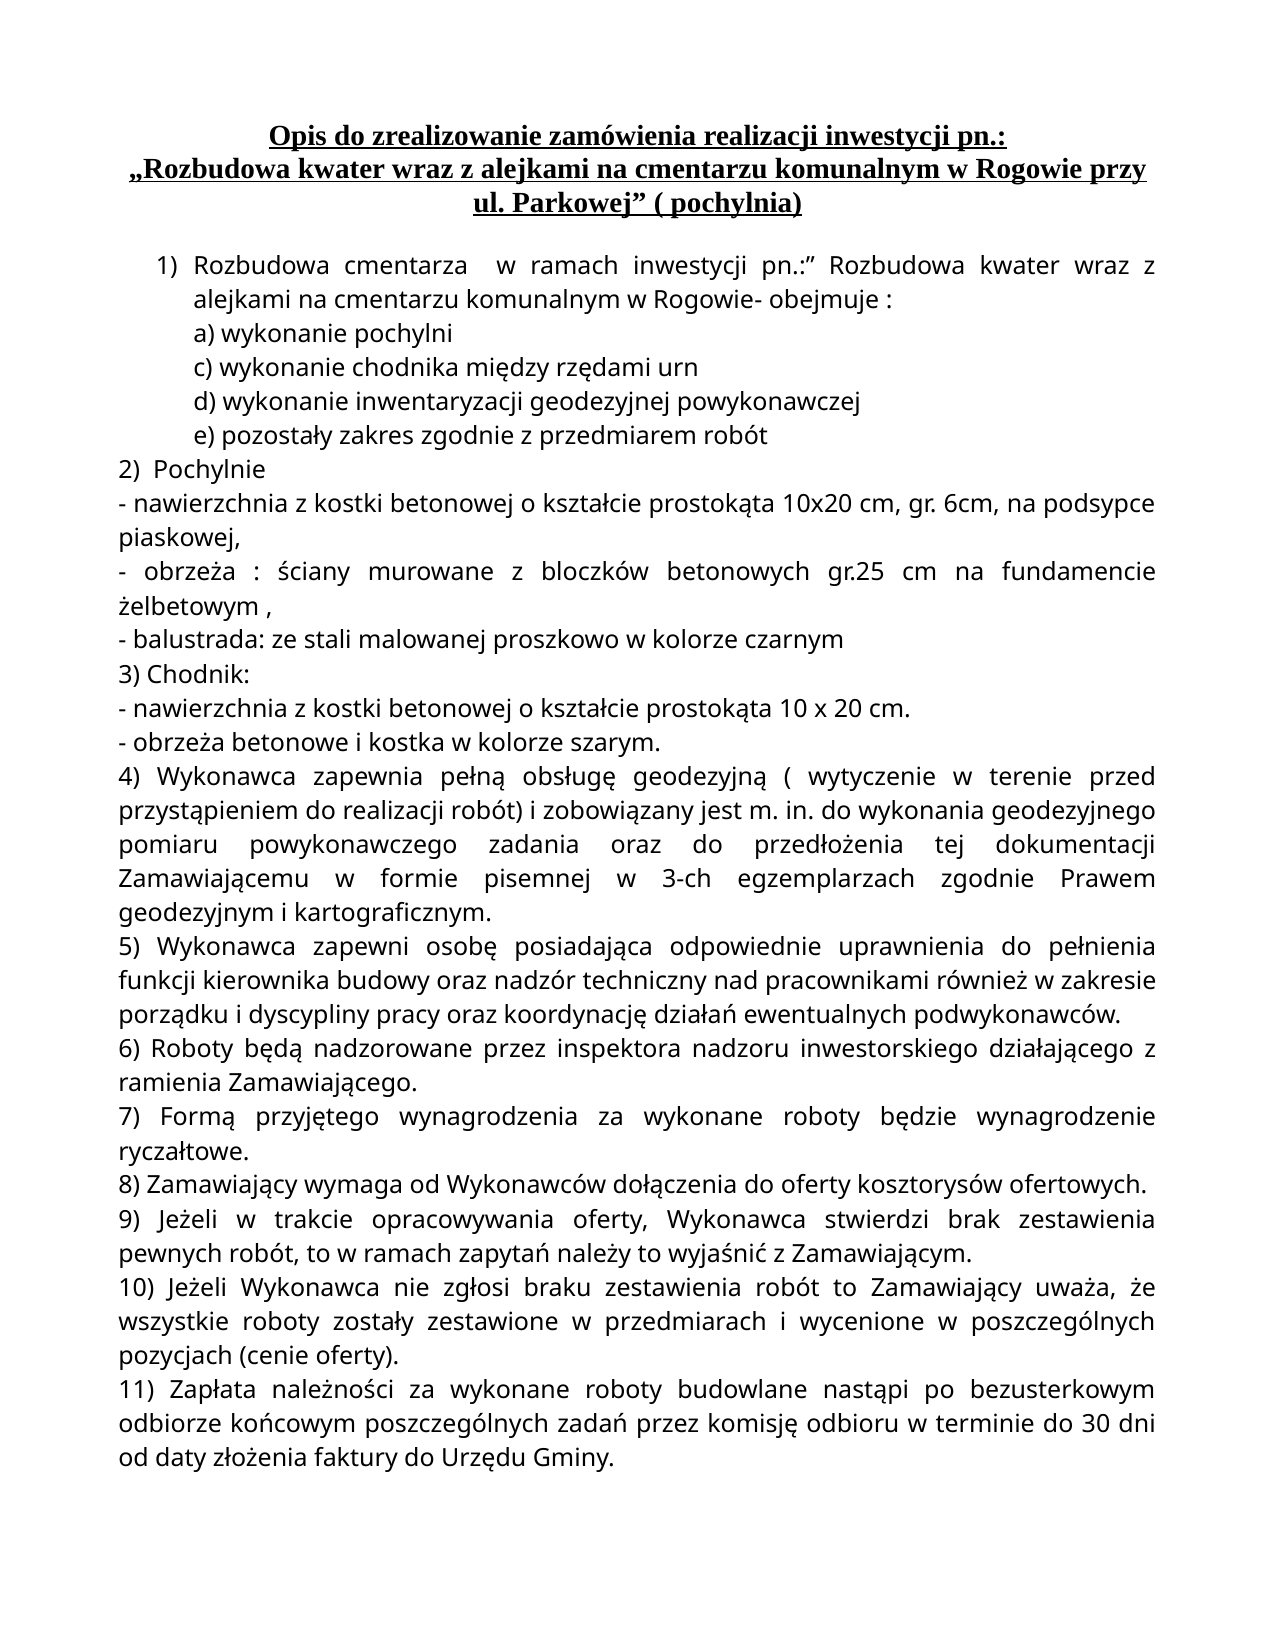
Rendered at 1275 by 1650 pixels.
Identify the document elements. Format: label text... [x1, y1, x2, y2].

text - obrzeża : ściany murowane z bloczków betonowych gr.25 cm na fundamencie żelbetowym , [118, 554, 1157, 622]
text „Rozbudowa kwater wraz z alejkami na cmentarzu komunalnym w Rogowie przy ul. Parkowej” ( pochylnia) [118, 152, 1157, 219]
text 8) Zamawiający wymaga od Wykonawców dołączenia do oferty kosztorysów ofertowych. [118, 1167, 1157, 1201]
text Opis do zrealizowanie zamówienia realizacji inwestycji pn.: [118, 118, 1157, 152]
text 10) Jeżeli Wykonawca nie zgłosi braku zestawienia robót to Zamawiający uważa, że wszystkie roboty zostały zestawione w przedmiarach i wycenione w poszczególnych pozycjach (cenie oferty). [118, 1269, 1157, 1372]
text 6) Roboty będą nadzorowane przez inspektora nadzoru inwestorskiego działającego z ramienia Zamawiającego. [118, 1031, 1157, 1099]
text 2) Pochylnie [118, 452, 1157, 486]
text 3) Chodnik: [118, 656, 1157, 690]
text - nawierzchnia z kostki betonowej o kształcie prostokąta 10 x 20 cm. [118, 690, 1157, 724]
text c) wykonanie chodnika między rzędami urn [193, 350, 1157, 384]
text - obrzeża betonowe i kostka w kolorze szarym. [118, 724, 1157, 758]
text 7) Formą przyjętego wynagrodzenia za wykonane roboty będzie wynagrodzenie ryczałtowe. [118, 1099, 1157, 1167]
text 4) Wykonawca zapewnia pełną obsługę geodezyjną ( wytyczenie w terenie przed przystąpieniem do realizacji robót) i zobowiązany jest m. in. do wykonania geodezyjnego pomiaru powykonawczego zadania oraz do przedłożenia tej dokumentacji Zamawiającemu w formie pisemnej w 3-ch egzemplarzach zgodnie Prawem geodezyjnym i kartograficznym. [118, 758, 1157, 929]
text 9) Jeżeli w trakcie opracowywania oferty, Wykonawca stwierdzi brak zestawienia pewnych robót, to w ramach zapytań należy to wyjaśnić z Zamawiającym. [118, 1201, 1157, 1269]
text - nawierzchnia z kostki betonowej o kształcie prostokąta 10x20 cm, gr. 6cm, na podsypce piaskowej, [118, 486, 1157, 554]
text e) pozostały zakres zgodnie z przedmiarem robót [193, 418, 1157, 452]
text d) wykonanie inwentaryzacji geodezyjnej powykonawczej [193, 384, 1157, 418]
text a) wykonanie pochylni [193, 316, 1157, 350]
text 11) Zapłata należności za wykonane roboty budowlane nastąpi po bezusterkowym odbiorze końcowym poszczególnych zadań przez komisję odbioru w terminie do 30 dni od daty złożenia faktury do Urzędu Gminy. [118, 1372, 1157, 1474]
list Rozbudowa cmentarza w ramach inwestycji pn.:” Rozbudowa kwater wraz z alejkami na cmentarzu komunalnym w Rogowie- obejmuje : [156, 247, 1157, 316]
text - balustrada: ze stali malowanej proszkowo w kolorze czarnym [118, 622, 1157, 656]
text 5) Wykonawca zapewni osobę posiadająca odpowiednie uprawnienia do pełnienia funkcji kierownika budowy oraz nadzór techniczny nad pracownikami również w zakresie porządku i dyscypliny pracy oraz koordynację działań ewentualnych podwykonawców. [118, 929, 1157, 1031]
